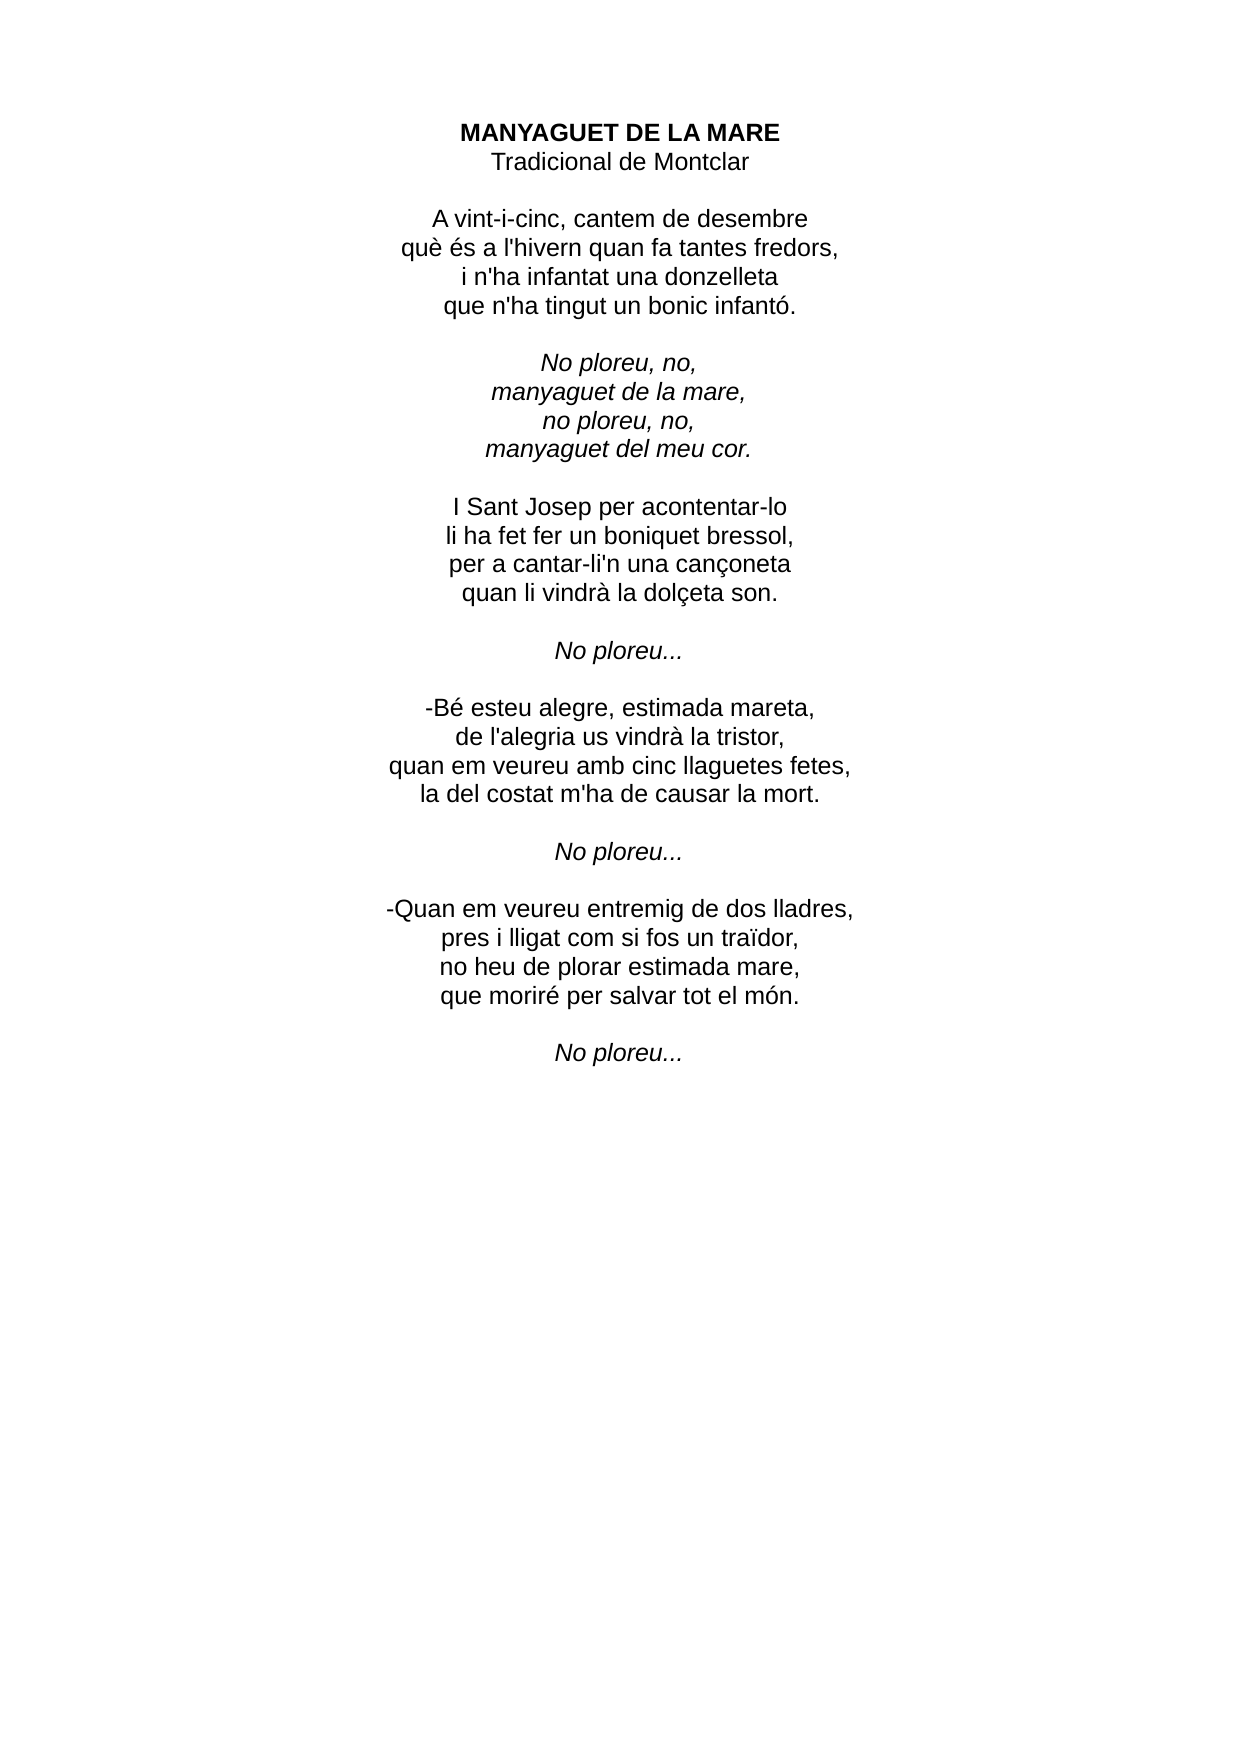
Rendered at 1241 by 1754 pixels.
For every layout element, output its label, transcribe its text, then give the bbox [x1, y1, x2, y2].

text i n'ha infantat una donzelleta [118, 262, 1122, 291]
text que n'ha tingut un bonic infantó. [118, 291, 1122, 319]
text la del costat m'ha de causar la mort. [118, 779, 1122, 808]
text quan li vindrà la dolçeta son. [118, 578, 1122, 607]
text manyaguet de la mare, [118, 377, 1122, 406]
text -Quan em veureu entremig de dos lladres, [118, 894, 1122, 923]
text Tradicional de Montclar [118, 147, 1122, 176]
text No ploreu, no, [118, 348, 1122, 377]
text de l'alegria us vindrà la tristor, [118, 722, 1122, 751]
text No ploreu... [118, 837, 1122, 866]
text quan em veureu amb cinc llaguetes fetes, [118, 751, 1122, 779]
text pres i lligat com si fos un traïdor, [118, 923, 1122, 952]
text MANYAGUET DE LA MARE [118, 118, 1122, 147]
text A vint-i-cinc, cantem de desembre [118, 204, 1122, 233]
text -Bé esteu alegre, estimada mareta, [118, 693, 1122, 722]
text què és a l'hivern quan fa tantes fredors, [118, 233, 1122, 262]
text I Sant Josep per acontentar-lo [118, 492, 1122, 521]
text no heu de plorar estimada mare, [118, 952, 1122, 981]
text per a cantar-li'n una cançoneta [118, 549, 1122, 578]
text No ploreu... [118, 636, 1122, 664]
text que moriré per salvar tot el món. [118, 981, 1122, 1009]
text No ploreu... [118, 1038, 1122, 1067]
text manyaguet del meu cor. [118, 434, 1122, 463]
text no ploreu, no, [118, 406, 1122, 434]
text li ha fet fer un boniquet bressol, [118, 521, 1122, 549]
